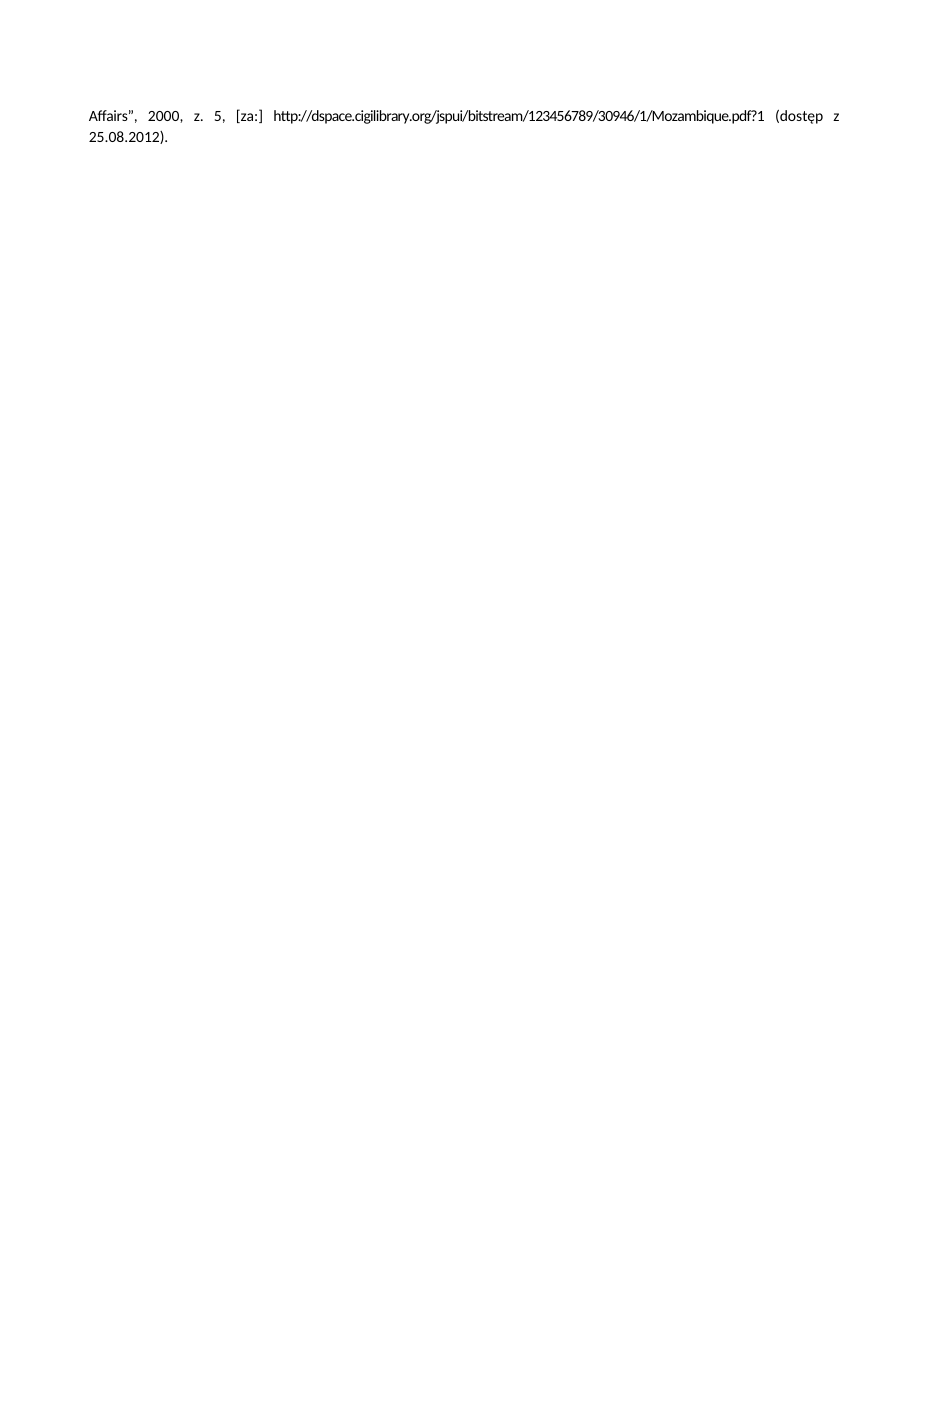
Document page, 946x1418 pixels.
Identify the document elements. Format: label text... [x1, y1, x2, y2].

text Affairs”, 2000, z. 5, [za:] http://dspace.cigilibrary.org/jspui/bitstream/123456789/30946/1/Mozambique.pdf?1 (dostęp z 25.08.2012). [88, 106, 840, 146]
